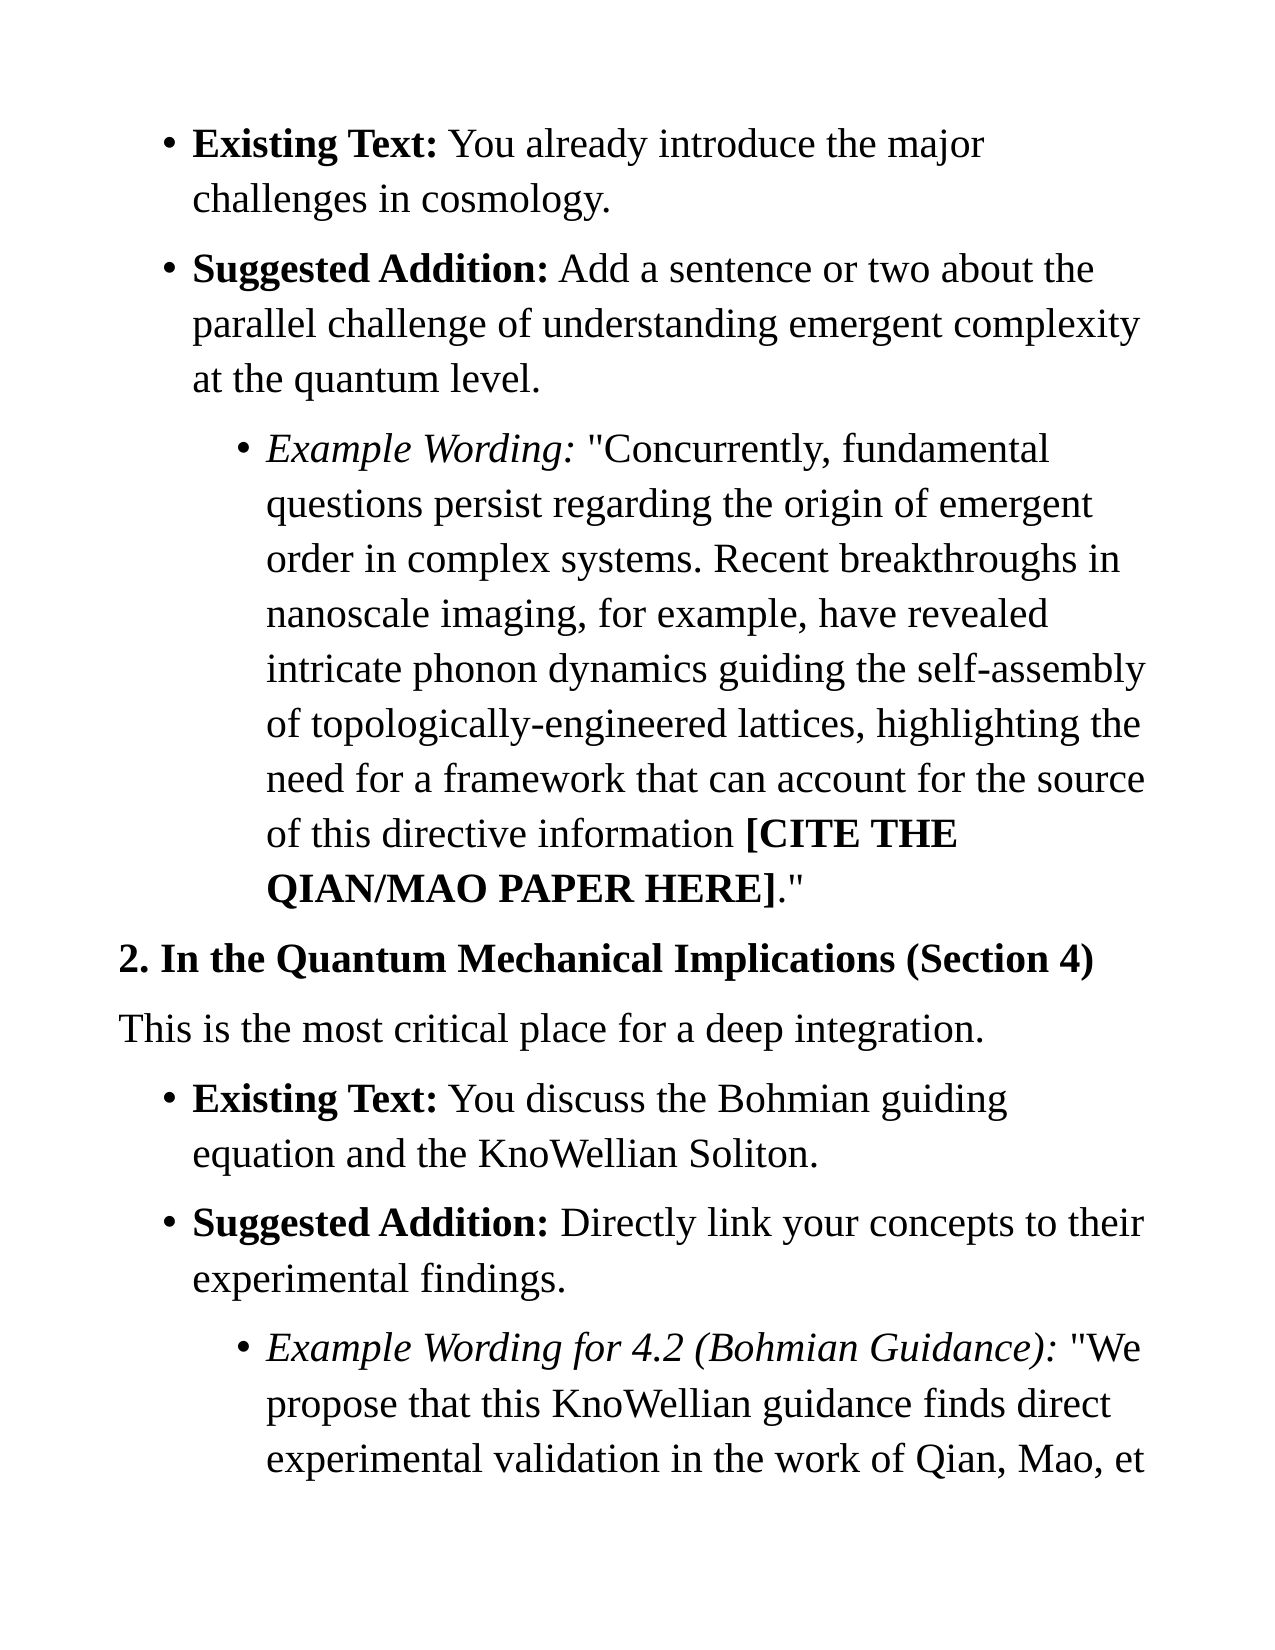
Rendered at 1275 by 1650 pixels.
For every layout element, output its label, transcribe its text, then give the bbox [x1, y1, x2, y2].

text This is the most critical place for a deep integration. [118, 1003, 1157, 1051]
list Existing Text: You already introduce the major challenges in cosmology. [162, 118, 1157, 221]
subtitle 2. In the Quantum Mechanical Implications (Section 4) [118, 934, 1157, 982]
list Suggested Addition: Add a sentence or two about the parallel challenge of understanding emergent complexity at the quantum level. [162, 243, 1157, 401]
list Example Wording: "Concurrently, fundamental questions persist regarding the origin of emergent order in complex systems. Recent breakthroughs in nanoscale imaging, for example, have revealed intricate phonon dynamics guiding the self-assembly of topologically-engineered lattices, highlighting the need for a framework that can account for the source of this directive information [CITE THE QIAN/MAO PAPER HERE]." [236, 423, 1157, 912]
list Example Wording for 4.2 (Bohmian Guidance): "We propose that this KnoWellian guidance finds direct experimental validation in the work of Qian, Mao, et [236, 1323, 1157, 1481]
list Suggested Addition: Directly link your concepts to their experimental findings. [162, 1198, 1157, 1301]
list Existing Text: You discuss the Bohmian guiding equation and the KnoWellian Soliton. [162, 1073, 1157, 1176]
